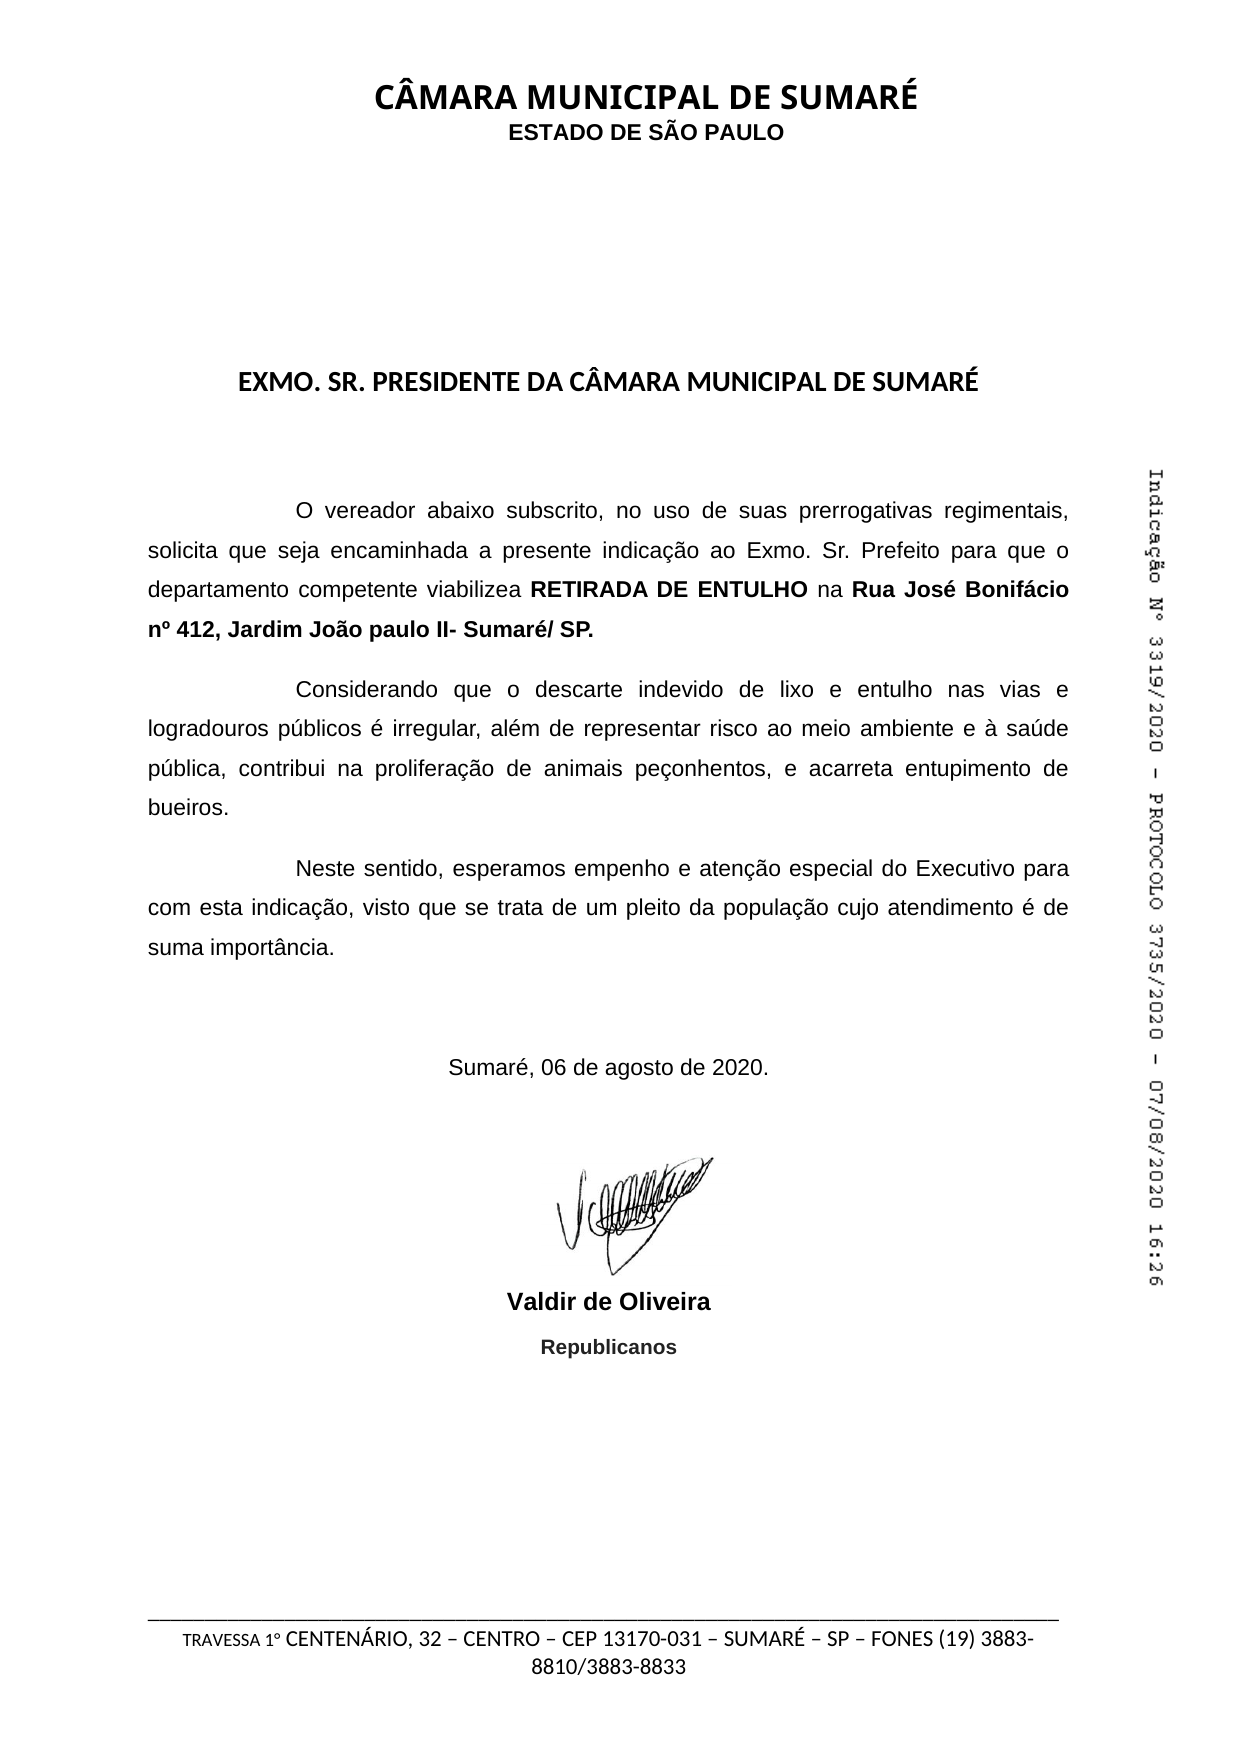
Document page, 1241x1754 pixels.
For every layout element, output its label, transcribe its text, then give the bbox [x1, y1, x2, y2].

text Republicanos [148, 1334, 1069, 1358]
text Neste sentido, esperamos empenho e atenção especial do Executivo para com esta indicação, visto que se trata de um pleito da população cujo atendimento é de suma importância. [148, 855, 1069, 960]
text Considerando que o descarte indevido de lixo e entulho nas vias e logradouros públicos é irregular, além de representar risco ao meio ambiente e à saúde pública, contribui na proliferação de animais peçonhentos, e acarreta entupimento de bueiros. [148, 676, 1069, 821]
text Sumaré, 06 de agosto de 2020. [148, 1054, 1069, 1081]
text O vereador abaixo subscrito, no uso de suas prerrogativas regimentais, solicita que seja encaminhada a presente indicação ao Exmo. Sr. Prefeito para que o departamento competente viabilizea RETIRADA DE ENTULHO na Rua José Bonifácio nº 412, Jardim João paulo II- Sumaré/ SP. [148, 497, 1069, 642]
text EXMO. SR. PRESIDENTE DA CÂMARA MUNICIPAL DE SUMARÉ [148, 363, 1069, 399]
text Valdir de Oliveira [148, 1287, 1069, 1316]
picture [1123, 464, 1187, 1290]
picture [541, 1143, 733, 1286]
